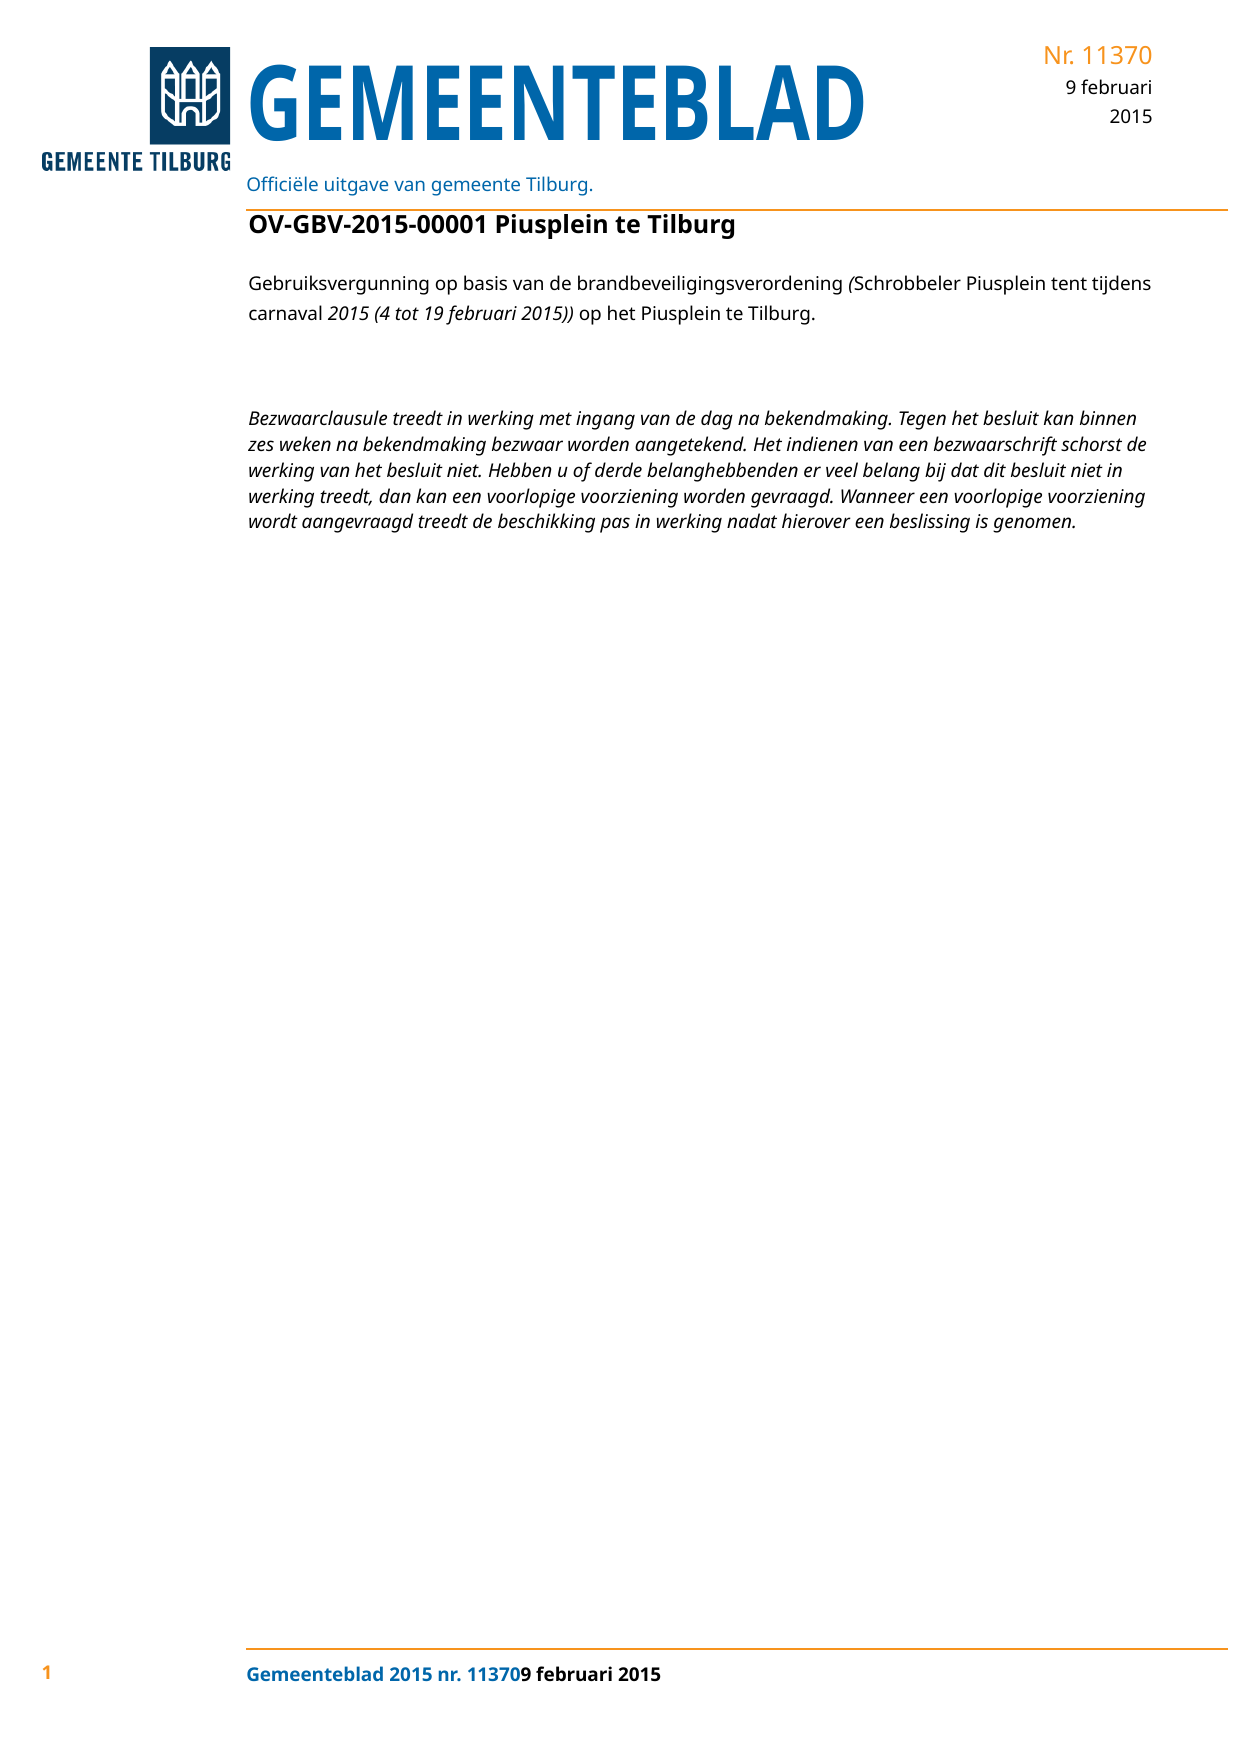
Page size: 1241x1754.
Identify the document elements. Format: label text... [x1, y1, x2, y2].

text Gebruiksvergunning op basis van de brandbeveiligingsverordening (Schrobbeler Piusplein tent tijdens carnaval 2015 (4 tot 19 februari 2015)) op het Piusplein te Tilburg. [248, 270, 1152, 326]
text OV-GBV-2015-00001 Piusplein te Tilburg [248, 211, 1152, 241]
picture [41, 47, 231, 172]
text Bezwaarclausule treedt in werking met ingang van de dag na bekendmaking. Tegen het besluit kan binnen zes weken na bekendmaking bezwaar worden aangetekend. Het indienen van een bezwaarschrift schorst de werking van het besluit niet. Hebben u of derde belanghebbenden er veel belang bij dat dit besluit niet in werking treedt, dan kan een voorlopige voorziening worden gevraagd. Wanneer een voorlopige voorziening wordt aangevraagd treedt de beschikking pas in werking nadat hierover een beslissing is genomen. [248, 406, 1152, 534]
